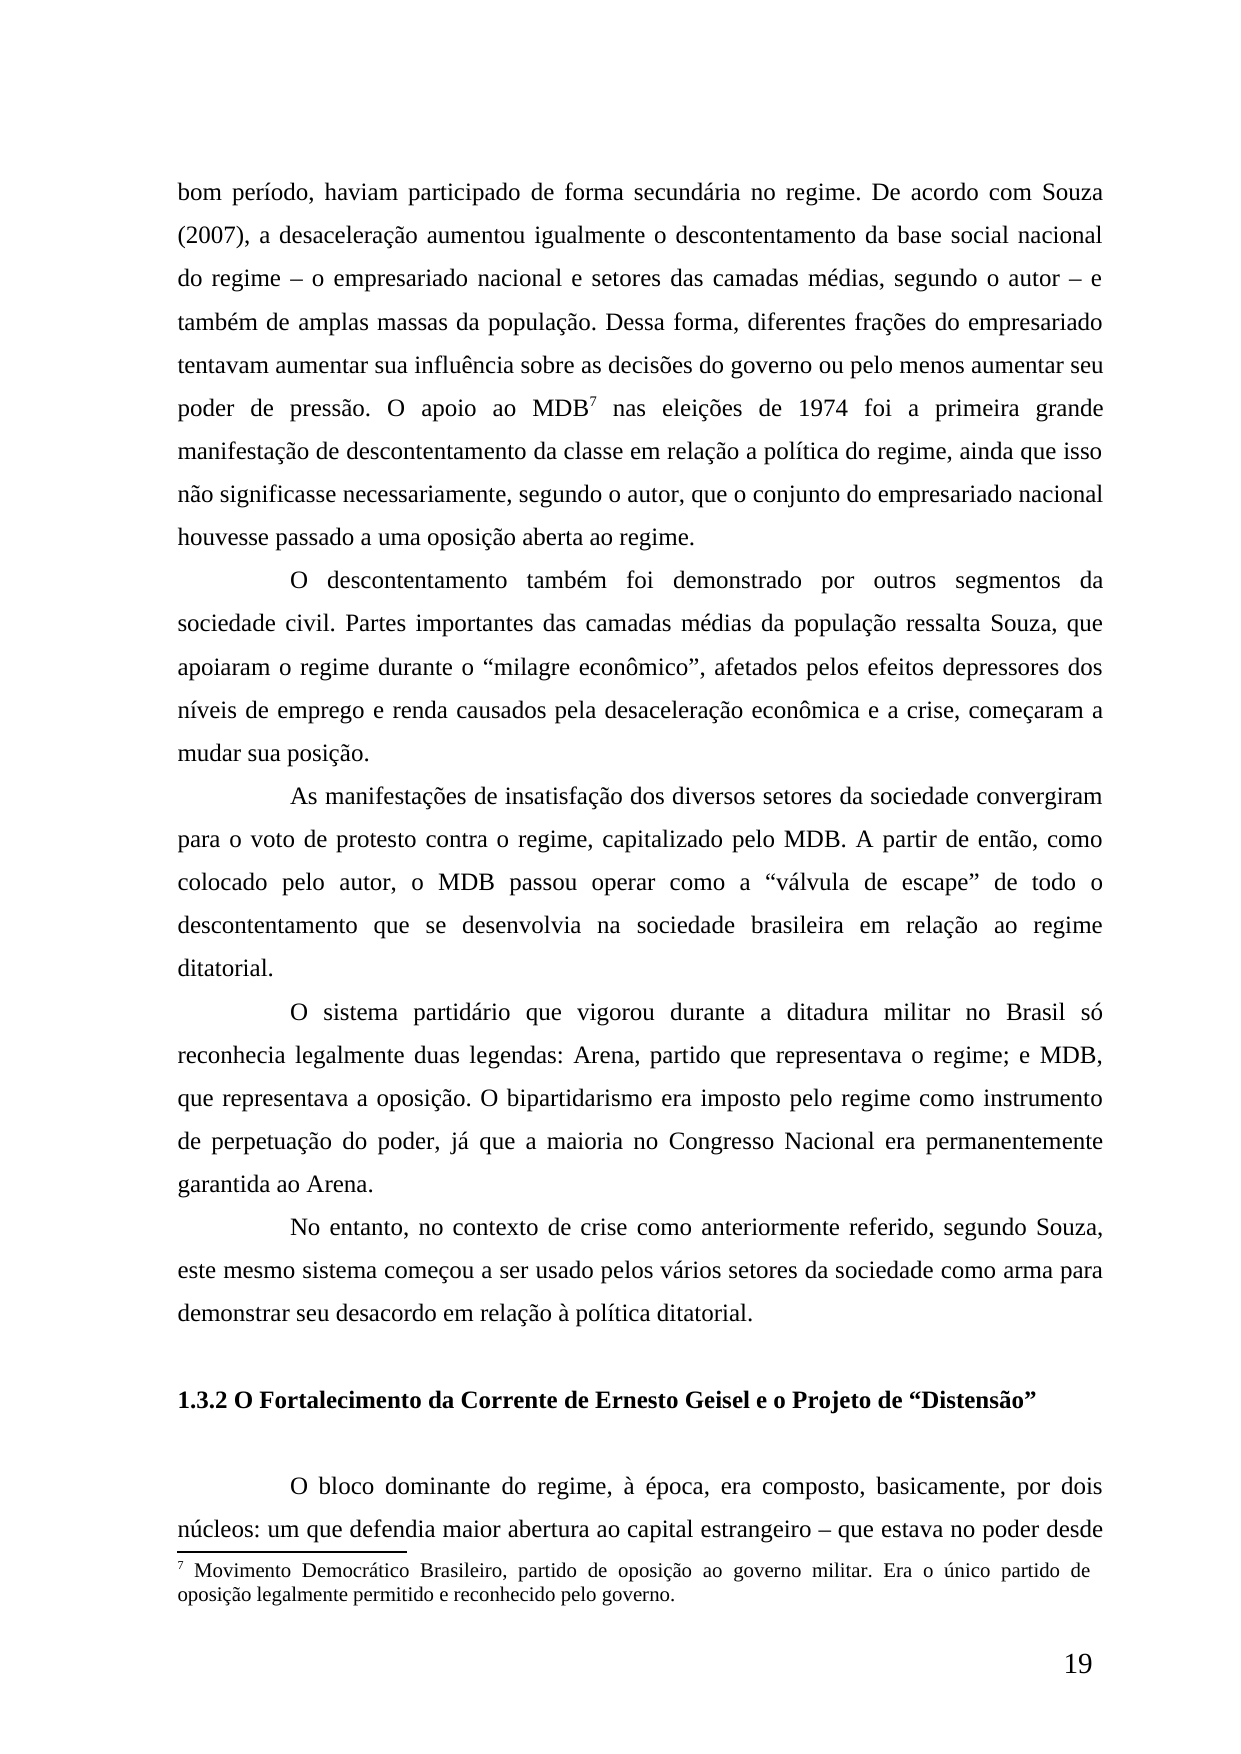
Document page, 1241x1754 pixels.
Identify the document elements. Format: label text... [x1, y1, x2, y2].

text O sistema partidário que vigorou durante a ditadura militar no Brasil só reconhecia legalmente duas legendas: Arena, partido que representava o regime; e MDB, que representava a oposição. O bipartidarismo era imposto pelo regime como instrumento de perpetuação do poder, já que a maioria no Congresso Nacional era permanentemente garantida ao Arena. [177, 997, 1104, 1198]
text O descontentamento também foi demonstrado por outros segmentos da sociedade civil. Partes importantes das camadas médias da população ressalta Souza, que apoiaram o regime durante o “milagre econômico”, afetados pelos efeitos depressores dos níveis de emprego e renda causados pela desaceleração econômica e a crise, começaram a mudar sua posição. [177, 565, 1104, 767]
text O bloco dominante do regime, à época, era composto, basicamente, por dois núcleos: um que defendia maior abertura ao capital estrangeiro – que estava no poder desde [177, 1471, 1104, 1543]
text Movimento Democrático Brasileiro, partido de oposição ao governo militar. Era o único partido de oposição legalmente permitido e reconhecido pelo governo. [177, 1558, 1092, 1606]
text No entanto, no contexto de crise como anteriormente referido, segundo Souza, este mesmo sistema começou a ser usado pelos vários setores da sociedade como arma para demonstrar seu desacordo em relação à política ditatorial. [177, 1212, 1104, 1327]
text 1.3.2 O Fortalecimento da Corrente de Ernesto Geisel e o Projeto de “Distensão” [177, 1385, 1104, 1413]
text bom período, haviam participado de forma secundária no regime. De acordo com Souza (2007), a desaceleração aumentou igualmente o descontentamento da base social nacional do regime – o empresariado nacional e setores das camadas médias, segundo o autor – e também de amplas massas da população. Dessa forma, diferentes frações do empresariado tentavam aumentar sua influência sobre as decisões do governo ou pelo menos aumentar seu poder de pressão. O apoio ao MDB nas eleições de 1974 foi a primeira grande manifestação de descontentamento da classe em relação a política do regime, ainda que isso não significasse necessariamente, segundo o autor, que o conjunto do empresariado nacional houvesse passado a uma oposição aberta ao regime. [177, 177, 1104, 551]
text As manifestações de insatisfação dos diversos setores da sociedade convergiram para o voto de protesto contra o regime, capitalizado pelo MDB. A partir de então, como colocado pelo autor, o MDB passou operar como a “válvula de escape” de todo o descontentamento que se desenvolvia na sociedade brasileira em relação ao regime ditatorial. [177, 781, 1104, 982]
